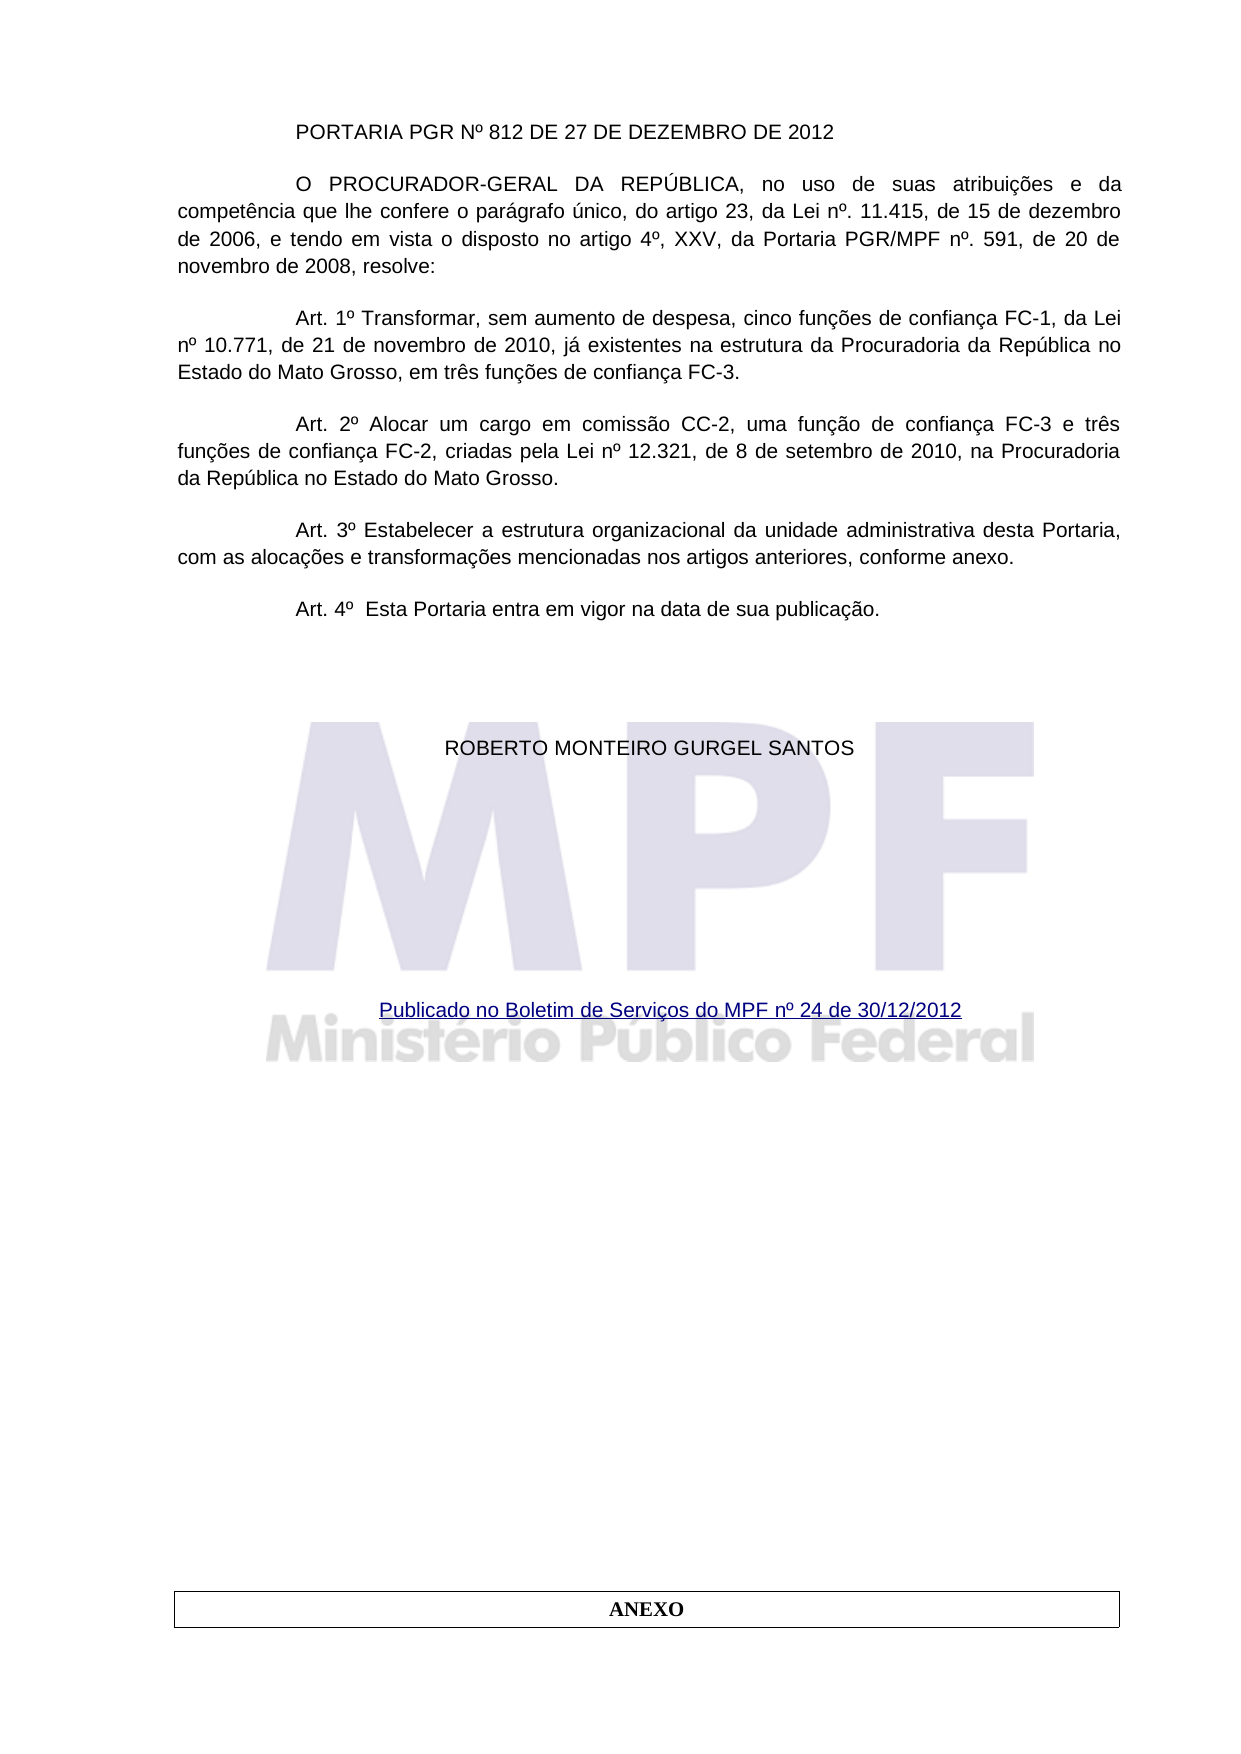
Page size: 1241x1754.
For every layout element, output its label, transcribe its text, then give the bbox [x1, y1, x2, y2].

table_header ANEXO [175, 1592, 1119, 1627]
text ROBERTO MONTEIRO GURGEL SANTOS [177, 736, 1122, 760]
text O PROCURADOR-GERAL DA REPÚBLICA, no uso de suas atribuições e da competência que lhe confere o parágrafo único, do artigo 23, da Lei nº. 11.415, de 15 de dezembro de 2006, e tendo em vista o disposto no artigo 4º, XXV, da Portaria PGR/MPF nº. 591, de 20 de novembro de 2008, resolve: [177, 170, 1122, 278]
text Art. 1º Transformar, sem aumento de despesa, cinco funções de confiança FC-1, da Lei nº 10.771, de 21 de novembro de 2010, já existentes na estrutura da Procuradoria da República no Estado do Mato Grosso, em três funções de confiança FC-3. [177, 303, 1122, 385]
text Art. 2º Alocar um cargo em comissão CC-2, uma função de confiança FC-3 e três funções de confiança FC-2, criadas pela Lei nº 12.321, de 8 de setembro de 2010, na Procuradoria da República no Estado do Mato Grosso. [177, 410, 1122, 491]
text Art. 4º Esta Portaria entra em vigor na data de sua publicação. [177, 595, 1122, 622]
picture [266, 1022, 1034, 1062]
picture [266, 760, 1034, 997]
picture [266, 722, 1034, 736]
text PORTARIA PGR Nº 812 DE 27 DE DEZEMBRO DE 2012 [177, 118, 1122, 145]
text Art. 3º Estabelecer a estrutura organizacional da unidade administrativa desta Portaria, com as alocações e transformações mencionadas nos artigos anteriores, conforme anexo. [177, 516, 1122, 570]
text Publicado no Boletim de Serviços do MPF nº 24 de 30/12/2012 [177, 997, 1122, 1022]
